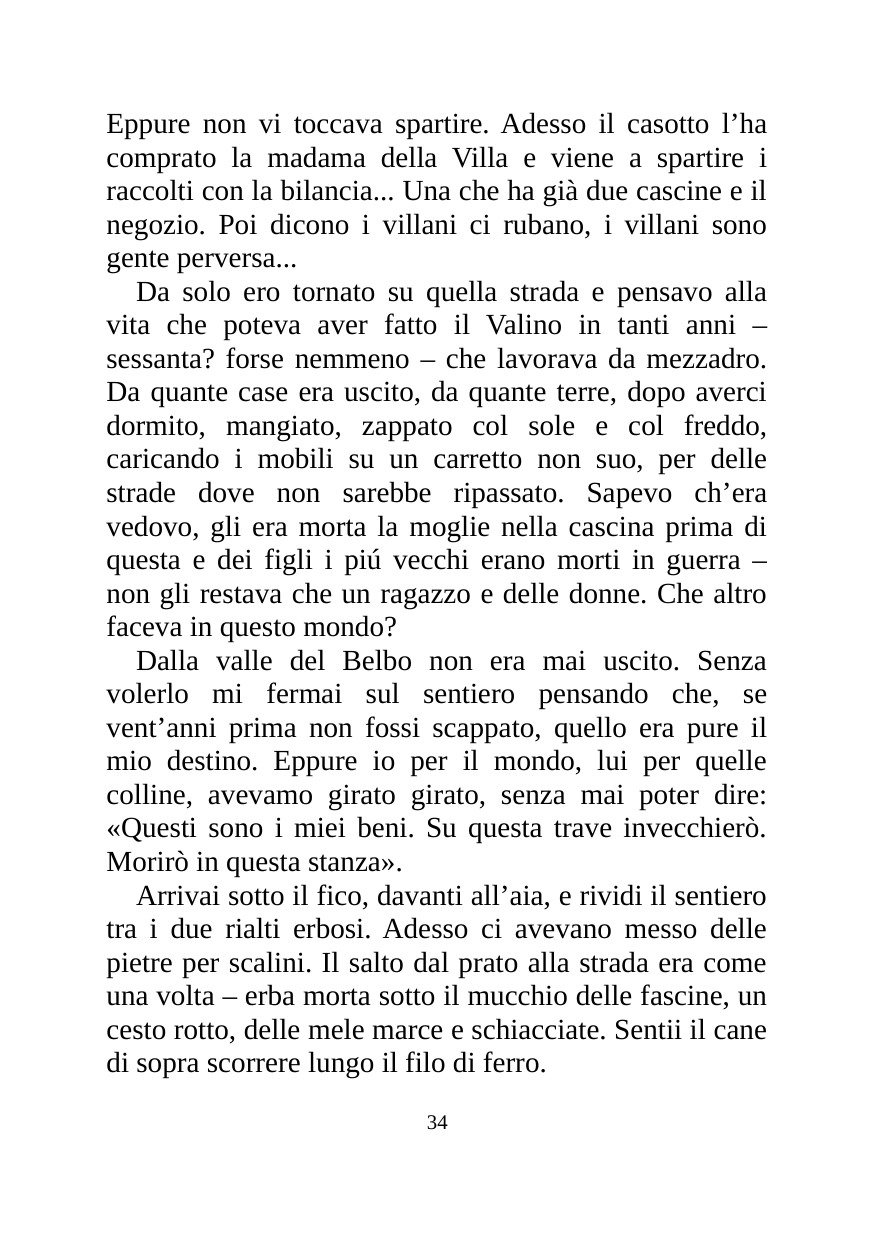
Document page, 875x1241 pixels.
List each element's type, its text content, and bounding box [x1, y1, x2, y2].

text Da solo ero tornato su quella strada e pensavo alla vita che poteva aver fatto il Valino in tanti anni – sessanta? forse nemmeno – che lavorava da mezzadro. Da quante case era uscito, da quante terre, dopo averci dormito, mangiato, zappato col sole e col freddo, caricando i mobili su un carretto non suo, per delle strade dove non sarebbe ripassato. Sapevo ch’era vedovo, gli era morta la moglie nella cascina prima di questa e dei figli i piú vecchi erano morti in guerra – non gli restava che un ragazzo e delle donne. Che altro faceva in questo mondo? [106, 274, 768, 643]
text Dalla valle del Belbo non era mai uscito. Senza volerlo mi fermai sul sentiero pensando che, se vent’anni prima non fossi scappato, quello era pure il mio destino. Eppure io per il mondo, lui per quelle colline, avevamo girato girato, senza mai poter dire: «Questi sono i miei beni. Su questa trave invecchierò. Morirò in questa stanza». [106, 643, 768, 878]
text Eppure non vi toccava spartire. Adesso il casotto l’ha comprato la madama della Villa e viene a spartire i raccolti con la bilancia... Una che ha già due cascine e il negozio. Poi dicono i villani ci rubano, i villani sono gente perversa... [106, 106, 768, 274]
text Arrivai sotto il fico, davanti all’aia, e rividi il sentiero tra i due rialti erbosi. Adesso ci avevano messo delle pietre per scalini. Il salto dal prato alla strada era come una volta – erba morta sotto il mucchio delle fascine, un cesto rotto, delle mele marce e schiacciate. Sentii il cane di sopra scorrere lungo il filo di ferro. [106, 878, 768, 1079]
